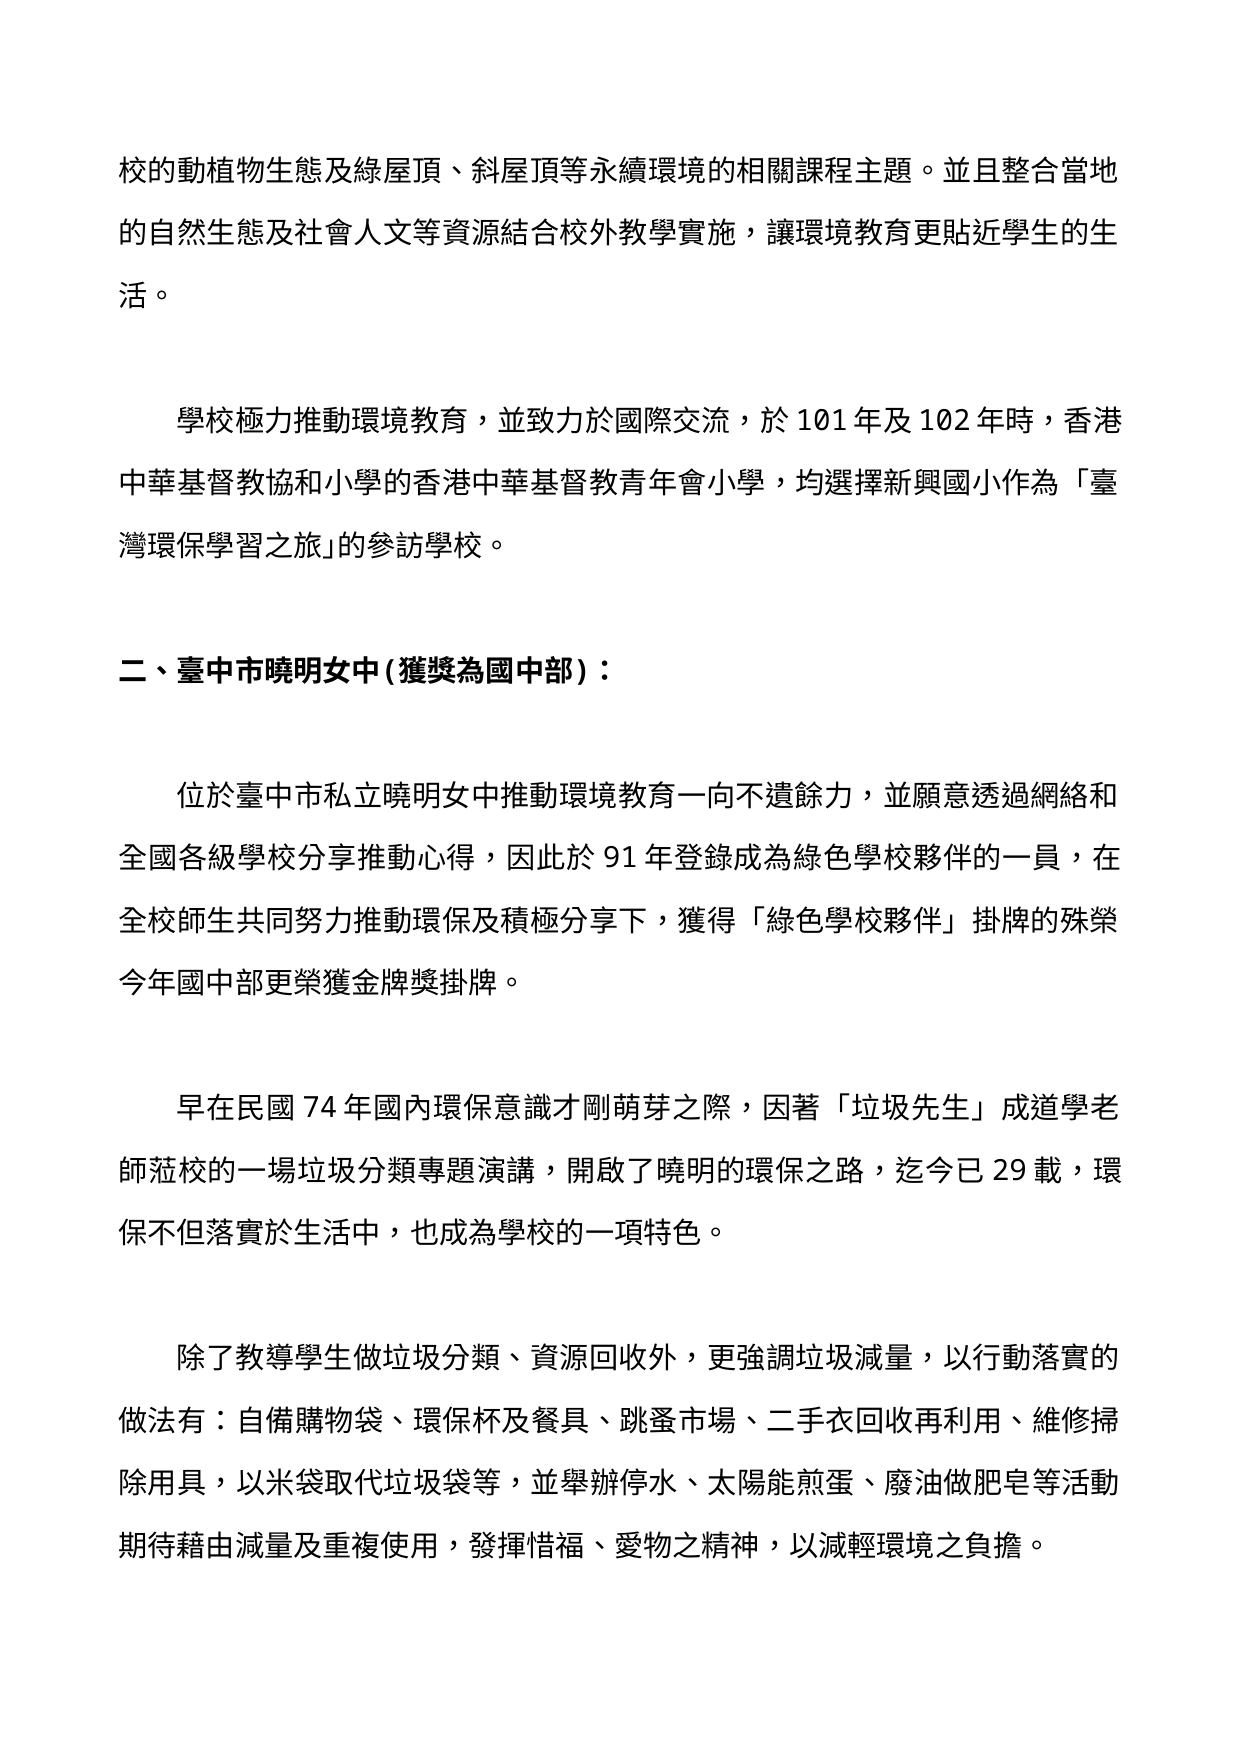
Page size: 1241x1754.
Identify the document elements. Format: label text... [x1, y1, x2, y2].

text 除了教導學生做垃圾分類、資源回收外，更強調垃圾減量，以行動落實的做法有：自備購物袋、環保杯及餐具、跳蚤市場、二手衣回收再利用、維修掃除用具，以米袋取代垃圾袋等，並舉辦停水、太陽能煎蛋、廢油做肥皂等活動，期待藉由減量及重複使用，發揮惜福、愛物之精神，以減輕環境之負擔。 [118, 1314, 1122, 1564]
text 位於臺中市私立曉明女中推動環境教育一向不遺餘力，並願意透過網絡和全國各級學校分享推動心得，因此於91年登錄成為綠色學校夥伴的一員，在全校師生共同努力推動環保及積極分享下，獲得「綠色學校夥伴」掛牌的殊榮。今年國中部更榮獲金牌獎掛牌。 [118, 752, 1122, 1002]
text 早在民國74年國內環保意識才剛萌芽之際，因著「垃圾先生」成道學老師蒞校的一場垃圾分類專題演講，開啟了曉明的環保之路，迄今已29載，環保不但落實於生活中，也成為學校的一項特色。 [118, 1064, 1122, 1252]
text 校的動植物生態及綠屋頂、斜屋頂等永續環境的相關課程主題。並且整合當地的自然生態及社會人文等資源結合校外教學實施，讓環境教育更貼近學生的生活。 [118, 127, 1122, 314]
text 二、臺中市曉明女中(獲獎為國中部)： [118, 627, 1122, 689]
text 學校極力推動環境教育，並致力於國際交流，於101年及102年時，香港中華基督教協和小學的香港中華基督教青年會小學，均選擇新興國小作為「臺灣環保學習之旅｣的參訪學校。 [118, 377, 1122, 564]
